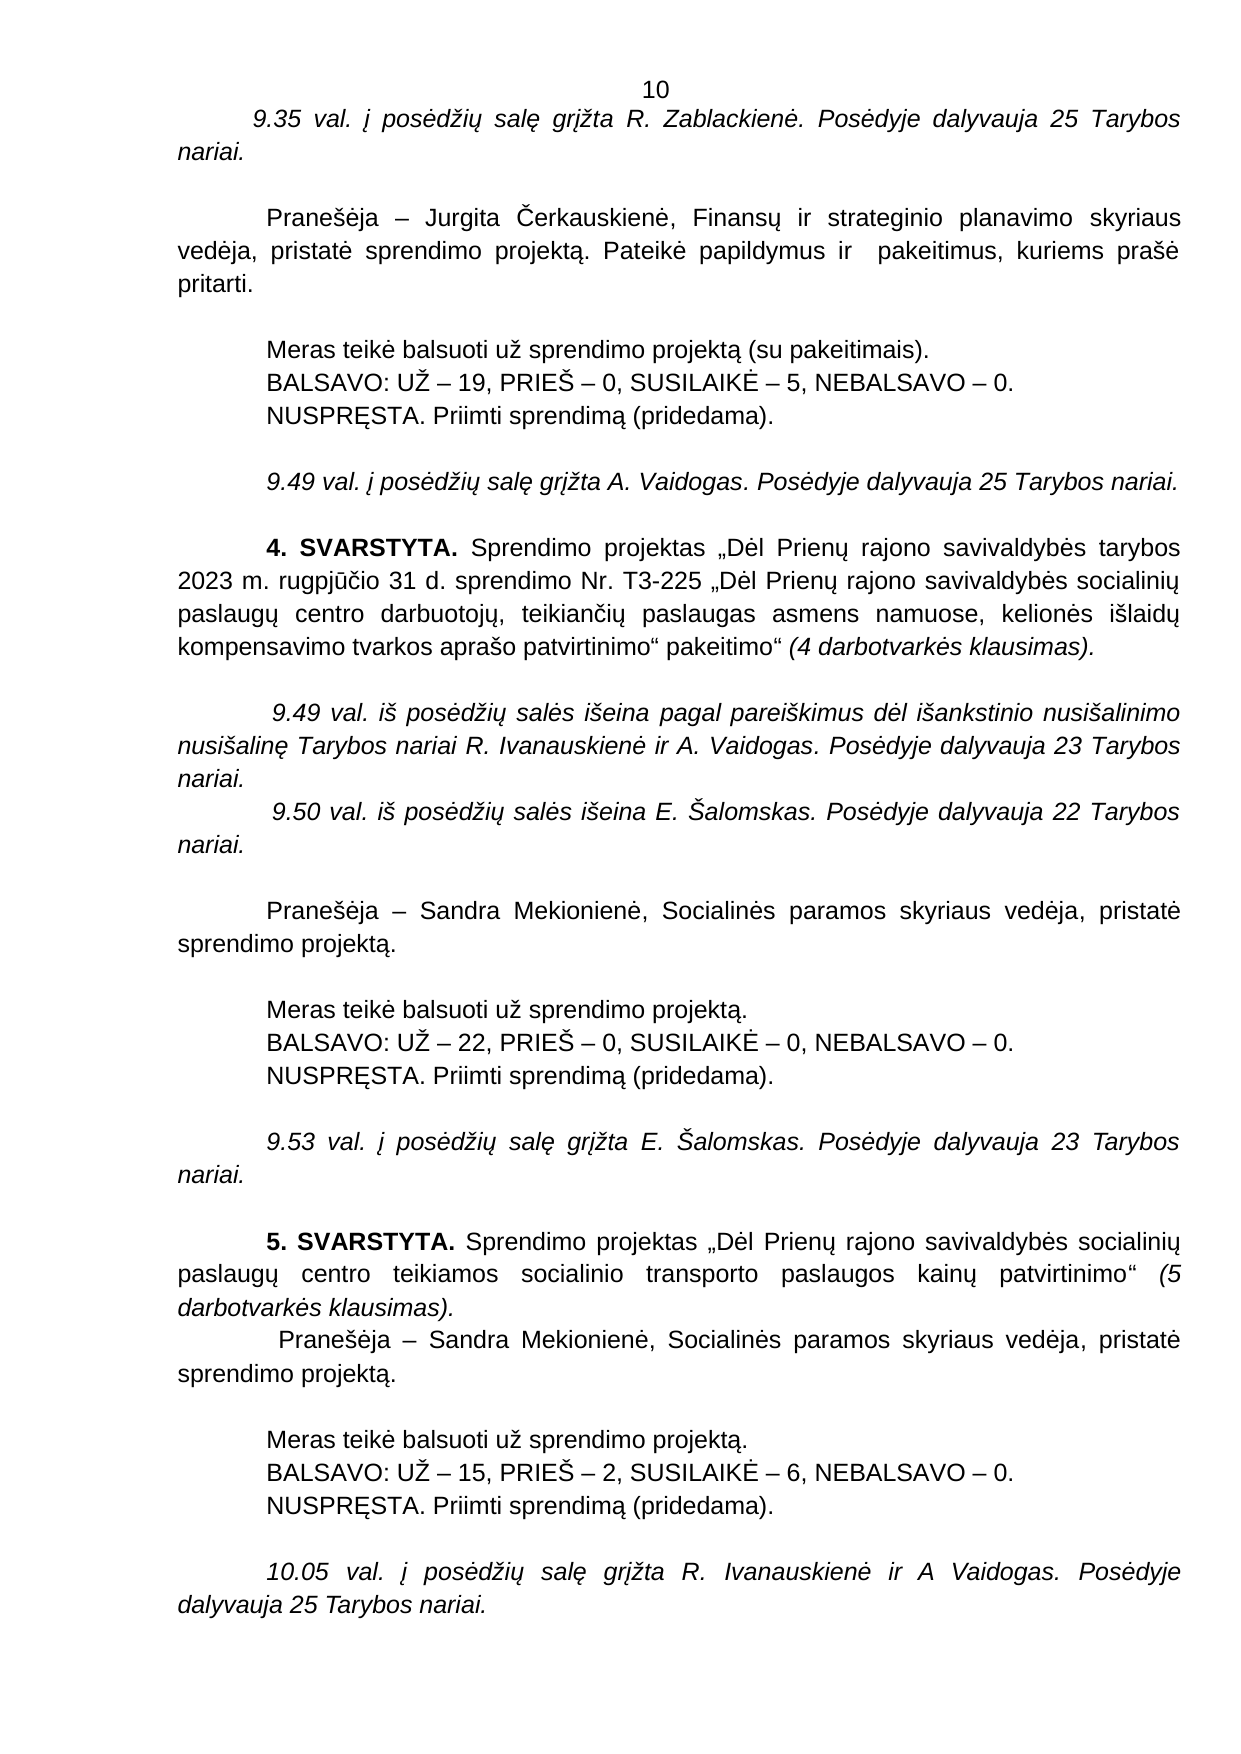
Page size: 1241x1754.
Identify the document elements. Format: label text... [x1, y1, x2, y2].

text NUSPRĘSTA. Priimti sprendimą (pridedama). [177, 1061, 1181, 1090]
text Pranešėja – Jurgita Čerkauskienė, Finansų ir strateginio planavimo skyriaus vedėja, pristatė sprendimo projektą. Pateikė papildymus ir pakeitimus, kuriems prašė pritarti. [177, 203, 1181, 298]
text 9.49 val. iš posėdžių salės išeina pagal pareiškimus dėl išankstinio nusišalinimo nusišalinę Tarybos nariai R. Ivanauskienė ir A. Vaidogas. Posėdyje dalyvauja 23 Tarybos nariai. [177, 698, 1181, 793]
text 5. SVARSTYTA. Sprendimo projektas „Dėl Prienų rajono savivaldybės socialinių paslaugų centro teikiamos socialinio transporto paslaugos kainų patvirtinimo“ (5 darbotvarkės klausimas). [177, 1226, 1181, 1321]
text BALSAVO: UŽ – 19, PRIEŠ – 0, SUSILAIKĖ – 5, NEBALSAVO – 0. [177, 368, 1181, 397]
text 4. SVARSTYTA. Sprendimo projektas „Dėl Prienų rajono savivaldybės tarybos 2023 m. rugpjūčio 31 d. sprendimo Nr. T3-225 „Dėl Prienų rajono savivaldybės socialinių paslaugų centro darbuotojų, teikiančių paslaugas asmens namuose, kelionės išlaidų kompensavimo tvarkos aprašo patvirtinimo“ pakeitimo“ (4 darbotvarkės klausimas). [177, 533, 1181, 661]
text BALSAVO: UŽ – 22, PRIEŠ – 0, SUSILAIKĖ – 0, NEBALSAVO – 0. [177, 1028, 1181, 1057]
text 9.35 val. į posėdžių salę grįžta R. Zablackienė. Posėdyje dalyvauja 25 Tarybos nariai. [177, 104, 1181, 166]
text 10.05 val. į posėdžių salę grįžta R. Ivanauskienė ir A Vaidogas. Posėdyje dalyvauja 25 Tarybos nariai. [177, 1557, 1181, 1618]
text 9.53 val. į posėdžių salę grįžta E. Šalomskas. Posėdyje dalyvauja 23 Tarybos nariai. [177, 1127, 1181, 1189]
text BALSAVO: UŽ – 15, PRIEŠ – 2, SUSILAIKĖ – 6, NEBALSAVO – 0. [177, 1458, 1181, 1486]
text Meras teikė balsuoti už sprendimo projektą. [177, 1424, 1181, 1453]
text NUSPRĘSTA. Priimti sprendimą (pridedama). [177, 1491, 1181, 1519]
text 9.49 val. į posėdžių salę grįžta A. Vaidogas. Posėdyje dalyvauja 25 Tarybos nariai. [177, 467, 1181, 496]
text 9.50 val. iš posėdžių salės išeina E. Šalomskas. Posėdyje dalyvauja 22 Tarybos nariai. [177, 797, 1181, 859]
text Meras teikė balsuoti už sprendimo projektą (su pakeitimais). [177, 335, 1181, 364]
text NUSPRĘSTA. Priimti sprendimą (pridedama). [177, 401, 1181, 430]
text Meras teikė balsuoti už sprendimo projektą. [177, 995, 1181, 1024]
text Pranešėja – Sandra Mekionienė, Socialinės paramos skyriaus vedėja, pristatė sprendimo projektą. [177, 896, 1181, 958]
text Pranešėja – Sandra Mekionienė, Socialinės paramos skyriaus vedėja, pristatė sprendimo projektą. [177, 1326, 1181, 1387]
